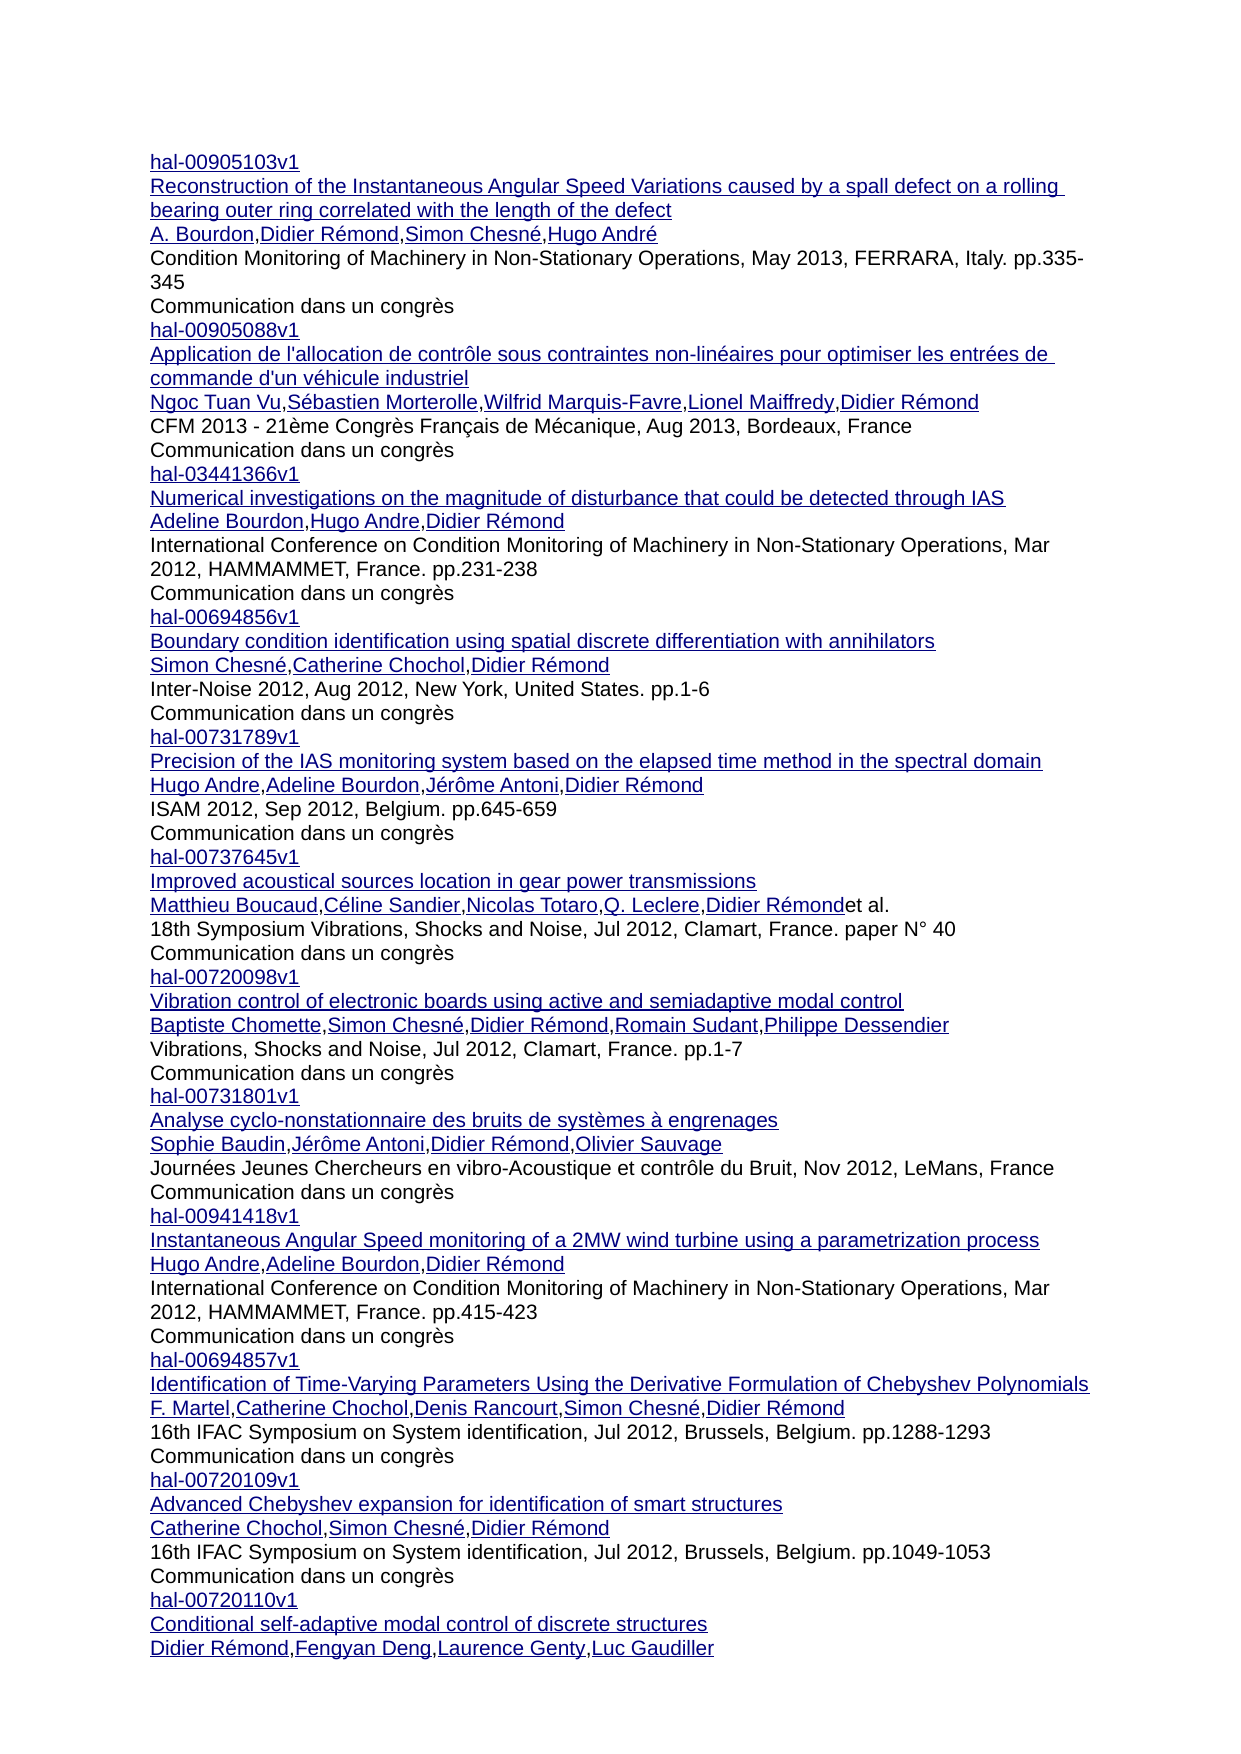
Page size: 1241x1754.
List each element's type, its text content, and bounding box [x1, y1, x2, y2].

table_cell F. Martel,Catherine Chochol,Denis Rancourt,Simon Chesné,Didier Rémond 16th IFAC Symposium on System identification, Jul 2012, Brussels, Belgium. pp.1288-1293 Communication dans un congrès hal-00720109v1 [150, 1394, 1090, 1492]
table_cell Application de l'allocation de contrôle sous contraintes non-linéaires pour optimiser les entrées de commande d'un véhicule industriel Ngoc Tuan Vu,Sébastien Morterolle,Wilfrid Marquis-Favre,Lionel Maiffredy,Didier Rémond CFM 2013 - 21ème Congrès Français de Mécanique, Aug 2013, Bordeaux, France Communication dans un congrès hal-03441366v1 [150, 342, 1090, 485]
table_cell hal-00905103v1 [150, 150, 1090, 174]
table_cell Numerical investigations on the magnitude of disturbance that could be detected through IAS Adeline Bourdon,Hugo Andre,Didier Rémond International Conference on Condition Monitoring of Machinery in Non-Stationary Operations, Mar 2012, HAMMAMMET, France. pp.231-238 Communication dans un congrès hal-00694856v1 [150, 485, 1090, 629]
table_cell Vibration control of electronic boards using active and semiadaptive modal control Baptiste Chomette,Simon Chesné,Didier Rémond,Romain Sudant,Philippe Dessendier Vibrations, Shocks and Noise, Jul 2012, Clamart, France. pp.1-7 Communication dans un congrès hal-00731801v1 [150, 989, 1090, 1108]
table_cell Analyse cyclo-nonstationnaire des bruits de systèmes à engrenages Sophie Baudin,Jérôme Antoni,Didier Rémond,Olivier Sauvage Journées Jeunes Chercheurs en vibro-Acoustique et contrôle du Bruit, Nov 2012, LeMans, France Communication dans un congrès hal-00941418v1 [150, 1108, 1090, 1228]
table_cell Conditional self-adaptive modal control of discrete structures Didier Rémond,Fengyan Deng,Laurence Genty,Luc Gaudiller [150, 1611, 1090, 1659]
table_cell Instantaneous Angular Speed monitoring of a 2MW wind turbine using a parametrization process Hugo Andre,Adeline Bourdon,Didier Rémond International Conference on Condition Monitoring of Machinery in Non-Stationary Operations, Mar 2012, HAMMAMMET, France. pp.415-423 Communication dans un congrès hal-00694857v1 [150, 1228, 1090, 1372]
table_cell Identification of Time-Varying Parameters Using the Derivative Formulation of Chebyshev Polynomials [150, 1372, 1090, 1393]
table_cell Advanced Chebyshev expansion for identiﬁcation of smart structures Catherine Chochol,Simon Chesné,Didier Rémond 16th IFAC Symposium on System identification, Jul 2012, Brussels, Belgium. pp.1049-1053 Communication dans un congrès hal-00720110v1 [150, 1492, 1090, 1611]
table_cell Improved acoustical sources location in gear power transmissions Matthieu Boucaud,Céline Sandier,Nicolas Totaro,Q. Leclere,Didier Rémondet al. 18th Symposium Vibrations, Shocks and Noise, Jul 2012, Clamart, France. paper N° 40 Communication dans un congrès hal-00720098v1 [150, 869, 1090, 988]
table_cell Boundary condition identification using spatial discrete differentiation with annihilators Simon Chesné,Catherine Chochol,Didier Rémond Inter-Noise 2012, Aug 2012, New York, United States. pp.1-6 Communication dans un congrès hal-00731789v1 [150, 629, 1090, 749]
table_cell Reconstruction of the Instantaneous Angular Speed Variations caused by a spall defect on a rolling bearing outer ring correlated with the length of the defect A. Bourdon,Didier Rémond,Simon Chesné,Hugo André Condition Monitoring of Machinery in Non-Stationary Operations, May 2013, FERRARA, Italy. pp.335-345 Communication dans un congrès hal-00905088v1 [150, 174, 1090, 342]
table_cell Precision of the IAS monitoring system based on the elapsed time method in the spectral domain Hugo Andre,Adeline Bourdon,Jérôme Antoni,Didier Rémond ISAM 2012, Sep 2012, Belgium. pp.645-659 Communication dans un congrès hal-00737645v1 [150, 749, 1090, 869]
